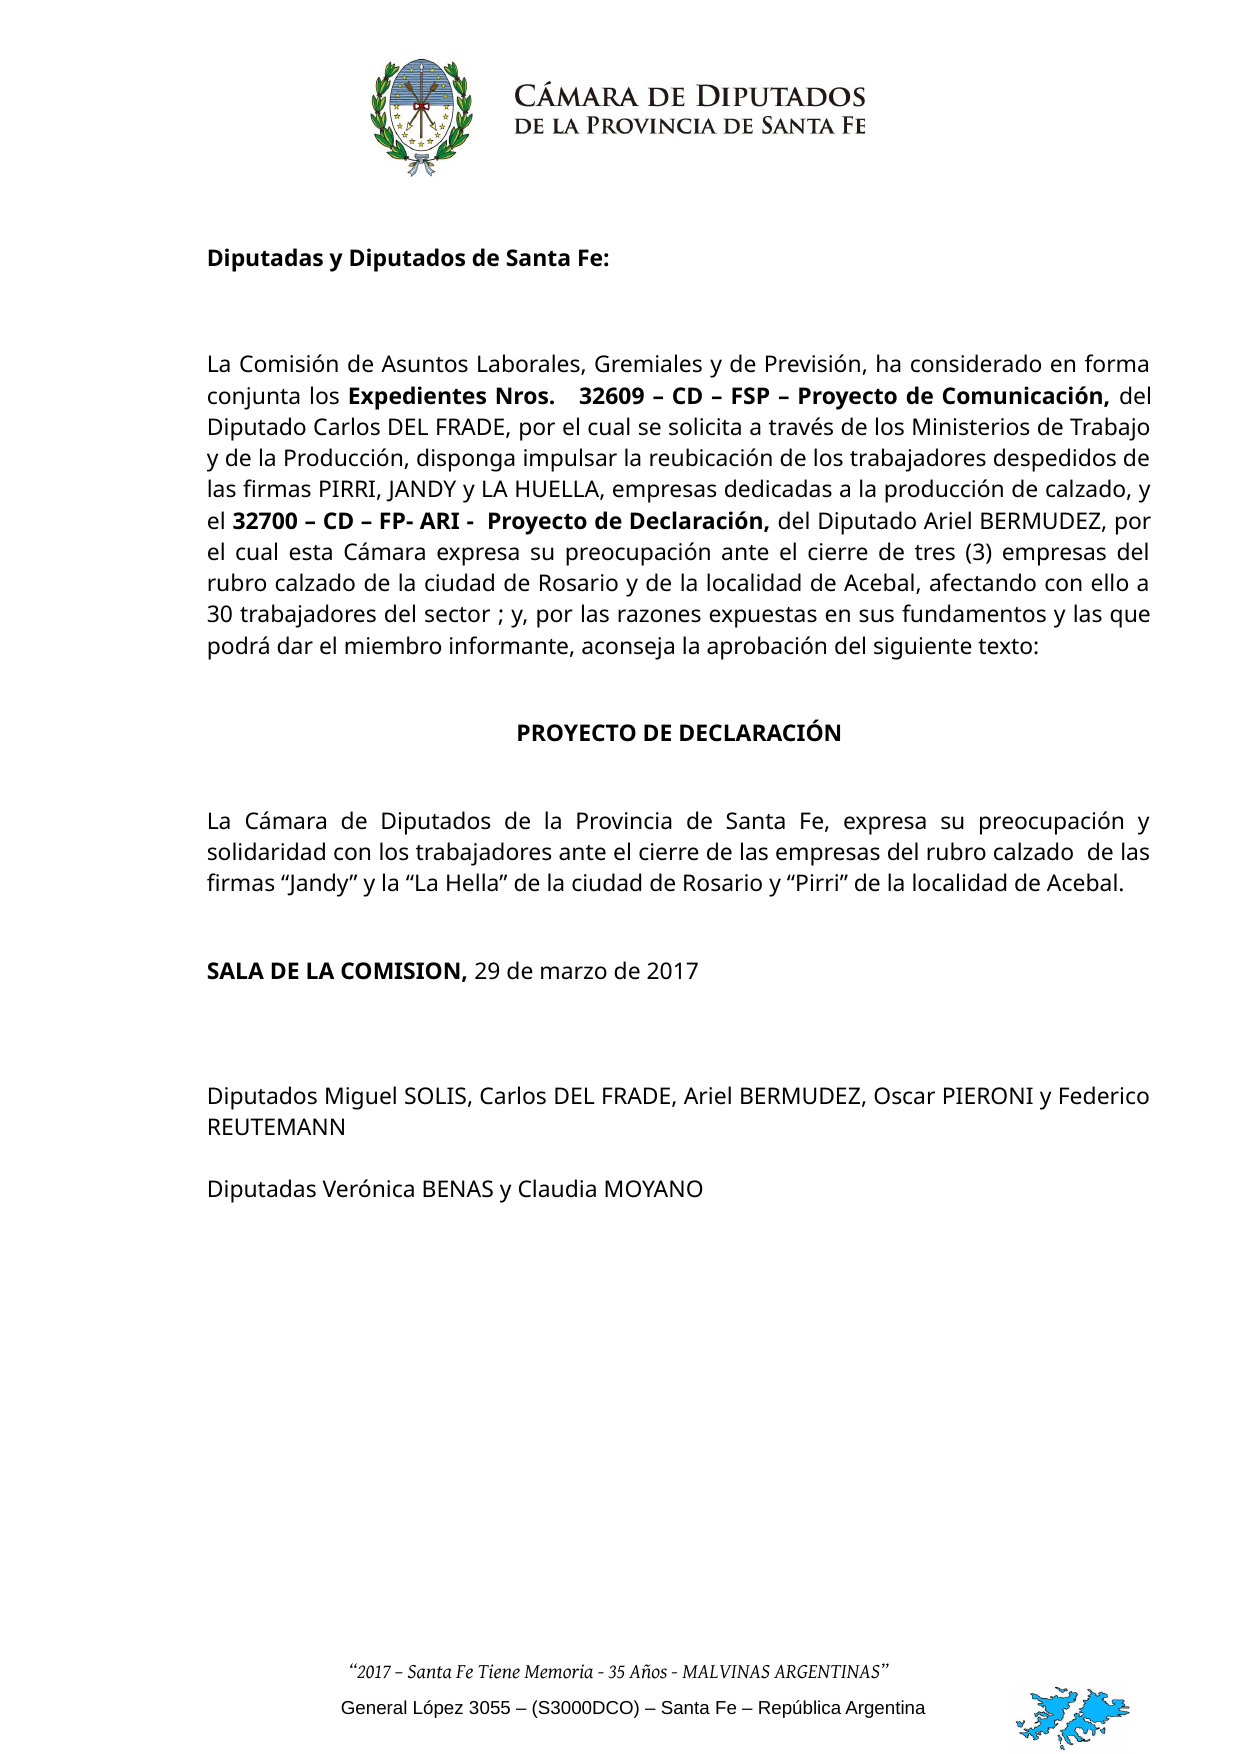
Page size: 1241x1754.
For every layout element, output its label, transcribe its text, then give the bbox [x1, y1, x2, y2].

picture [370, 59, 866, 181]
text La Cámara de Diputados de la Provincia de Santa Fe, expresa su preocupación y solidaridad con los trabajadores ante el cierre de las empresas del rubro calzado de las firmas “Jandy” y la “La Hella” de la ciudad de Rosario y “Pirri” de la localidad de Acebal. [207, 805, 1152, 898]
text SALA DE LA COMISION, 29 de marzo de 2017 [207, 955, 1152, 986]
picture [1010, 1681, 1133, 1754]
text La Comisión de Asuntos Laborales, Gremiales y de Previsión, ha considerado en forma conjunta los Expedientes Nros. 32609 – CD – FSP – Proyecto de Comunicación, del Diputado Carlos DEL FRADE, por el cual se solicita a través de los Ministerios de Trabajo y de la Producción, disponga impulsar la reubicación de los trabajadores despedidos de las firmas PIRRI, JANDY y LA HUELLA, empresas dedicadas a la producción de calzado, y el 32700 – CD – FP- ARI - Proyecto de Declaración, del Diputado Ariel BERMUDEZ, por el cual esta Cámara expresa su preocupación ante el cierre de tres (3) empresas del rubro calzado de la ciudad de Rosario y de la localidad de Acebal, afectando con ello a 30 trabajadores del sector ; y, por las razones expuestas en sus fundamentos y las que podrá dar el miembro informante, aconseja la aprobación del siguiente texto: [207, 348, 1152, 661]
text Diputadas y Diputados de Santa Fe: [207, 242, 1152, 273]
text Diputados Miguel SOLIS, Carlos DEL FRADE, Ariel BERMUDEZ, Oscar PIERONI y Federico REUTEMANN [207, 1080, 1152, 1142]
text Diputadas Verónica BENAS y Claudia MOYANO [207, 1173, 1152, 1205]
text PROYECTO DE DECLARACIÓN [207, 717, 1152, 748]
